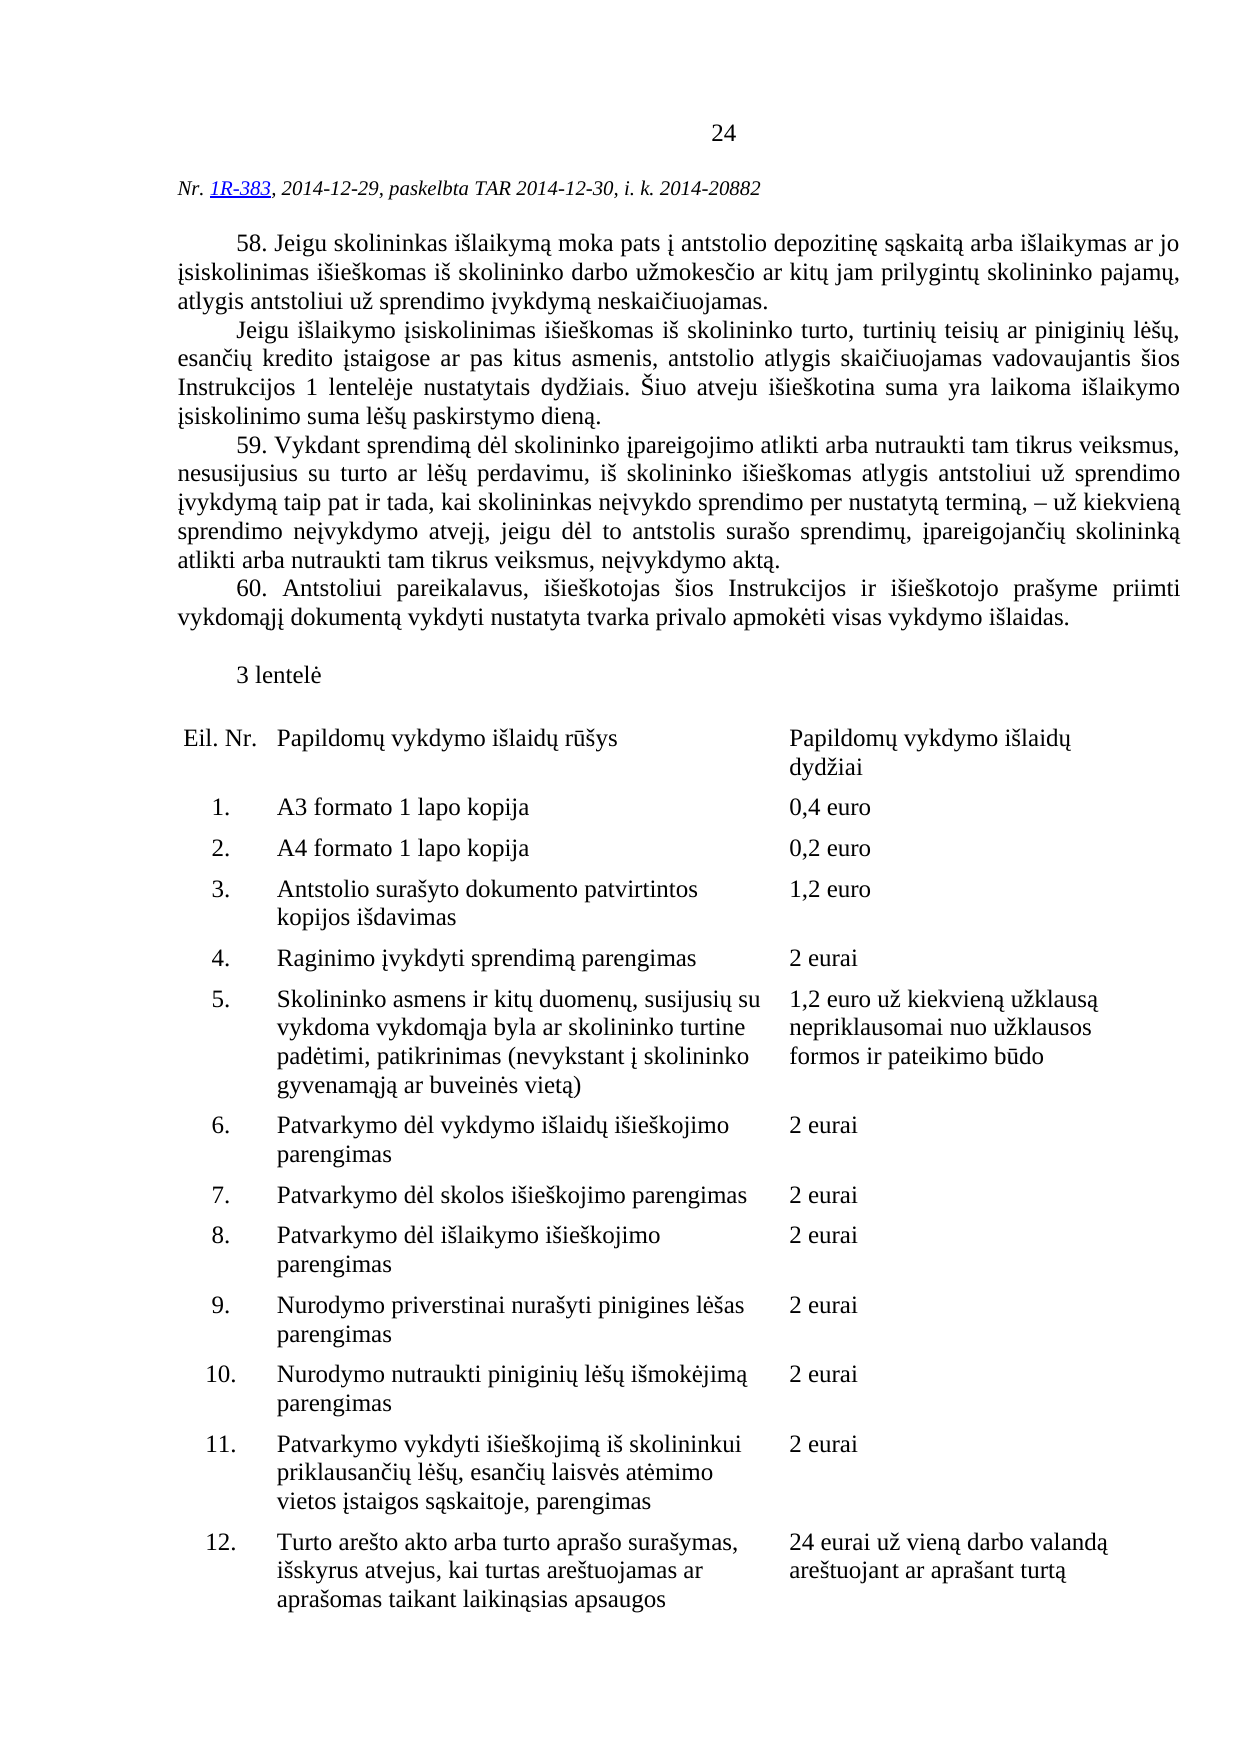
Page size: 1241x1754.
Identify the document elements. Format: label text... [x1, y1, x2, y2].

table_cell 2 eurai [783, 1105, 1122, 1174]
table_cell A4 formato 1 lapo kopija [271, 827, 783, 868]
table_header Papildomų vykdymo išlaidų dydžiai [783, 717, 1122, 787]
text 58. Jeigu skolininkas išlaikymą moka pats į antstolio depozitinę sąskaitą arba išlaikymas ar jo įsiskolinimas išieškomas iš skolininko darbo užmokesčio ar kitų jam prilygintų skolininko pajamų, atlygis antstoliui už sprendimo įvykdymą neskaičiuojamas. [177, 228, 1181, 315]
table_cell 8. [177, 1215, 271, 1284]
table_cell 2. [177, 827, 271, 868]
table_cell 1,2 euro [783, 868, 1122, 937]
text 3 lentelė [177, 660, 1181, 688]
table_cell 24 eurai už vieną darbo valandą areštuojant ar aprašant turtą [783, 1521, 1122, 1619]
table_cell Nurodymo priverstinai nurašyti pinigines lėšas parengimas [271, 1284, 783, 1353]
table_cell 3. [177, 868, 271, 937]
table_cell Nurodymo nutraukti piniginių lėšų išmokėjimą parengimas [271, 1354, 783, 1423]
table_cell Antstolio surašyto dokumento patvirtintos kopijos išdavimas [271, 868, 783, 937]
table_cell 9. [177, 1284, 271, 1353]
table_cell 11. [177, 1423, 271, 1521]
table_cell 2 eurai [783, 1284, 1122, 1353]
table_cell Skolininko asmens ir kitų duomenų, susijusių su vykdoma vykdomąja byla ar skolininko turtine padėtimi, patikrinimas (nevykstant į skolininko gyvenamąją ar buveinės vietą) [271, 978, 783, 1105]
table_cell 12. [177, 1521, 271, 1619]
table_cell 10. [177, 1354, 271, 1423]
table_cell 1. [177, 787, 271, 827]
table_header Eil. Nr. [177, 717, 271, 787]
table_cell 0,2 euro [783, 827, 1122, 868]
table_cell Turto arešto akto arba turto aprašo surašymas, išskyrus atvejus, kai turtas areštuojamas ar aprašomas taikant laikinąsias apsaugos [271, 1521, 783, 1619]
table_cell Patvarkymo dėl vykdymo išlaidų išieškojimo parengimas [271, 1105, 783, 1174]
table_cell 2 eurai [783, 937, 1122, 978]
table_cell Raginimo įvykdyti sprendimą parengimas [271, 937, 783, 978]
text Jeigu išlaikymo įsiskolinimas išieškomas iš skolininko turto, turtinių teisių ar piniginių lėšų, esančių kredito įstaigose ar pas kitus asmenis, antstolio atlygis skaičiuojamas vadovaujantis šios Instrukcijos 1 lentelėje nustatytais dydžiais. Šiuo atveju išieškotina suma yra laikoma išlaikymo įsiskolinimo suma lėšų paskirstymo dieną. [177, 315, 1181, 430]
table_cell 4. [177, 937, 271, 978]
table_cell A3 formato 1 lapo kopija [271, 787, 783, 827]
table_cell 0,4 euro [783, 787, 1122, 827]
table_cell 2 eurai [783, 1354, 1122, 1423]
table_cell Patvarkymo dėl išlaikymo išieškojimo parengimas [271, 1215, 783, 1284]
table_cell 2 eurai [783, 1174, 1122, 1215]
table_cell 6. [177, 1105, 271, 1174]
text 60. Antstoliui pareikalavus, išieškotojas šios Instrukcijos ir išieškotojo prašyme priimti vykdomąjį dokumentą vykdyti nustatyta tvarka privalo apmokėti visas vykdymo išlaidas. [177, 573, 1181, 631]
table_cell 5. [177, 978, 271, 1105]
table_cell 1,2 euro už kiekvieną užklausą nepriklausomai nuo užklausos formos ir pateikimo būdo [783, 978, 1122, 1105]
table_header Papildomų vykdymo išlaidų rūšys [271, 717, 783, 787]
table_cell 2 eurai [783, 1423, 1122, 1521]
table_cell 2 eurai [783, 1215, 1122, 1284]
text Nr. 1R-383, 2014-12-29, paskelbta TAR 2014-12-30, i. k. 2014-20882 [177, 176, 1181, 200]
text 59. Vykdant sprendimą dėl skolininko įpareigojimo atlikti arba nutraukti tam tikrus veiksmus, nesusijusius su turto ar lėšų perdavimu, iš skolininko išieškomas atlygis antstoliui už sprendimo įvykdymą taip pat ir tada, kai skolininkas neįvykdo sprendimo per nustatytą terminą, – už kiekvieną sprendimo neįvykdymo atvejį, jeigu dėl to antstolis surašo sprendimų, įpareigojančių skolininką atlikti arba nutraukti tam tikrus veiksmus, neįvykdymo aktą. [177, 430, 1181, 573]
table_cell Patvarkymo vykdyti išieškojimą iš skolininkui priklausančių lėšų, esančių laisvės atėmimo vietos įstaigos sąskaitoje, parengimas [271, 1423, 783, 1521]
table_cell 7. [177, 1174, 271, 1215]
table_cell Patvarkymo dėl skolos išieškojimo parengimas [271, 1174, 783, 1215]
